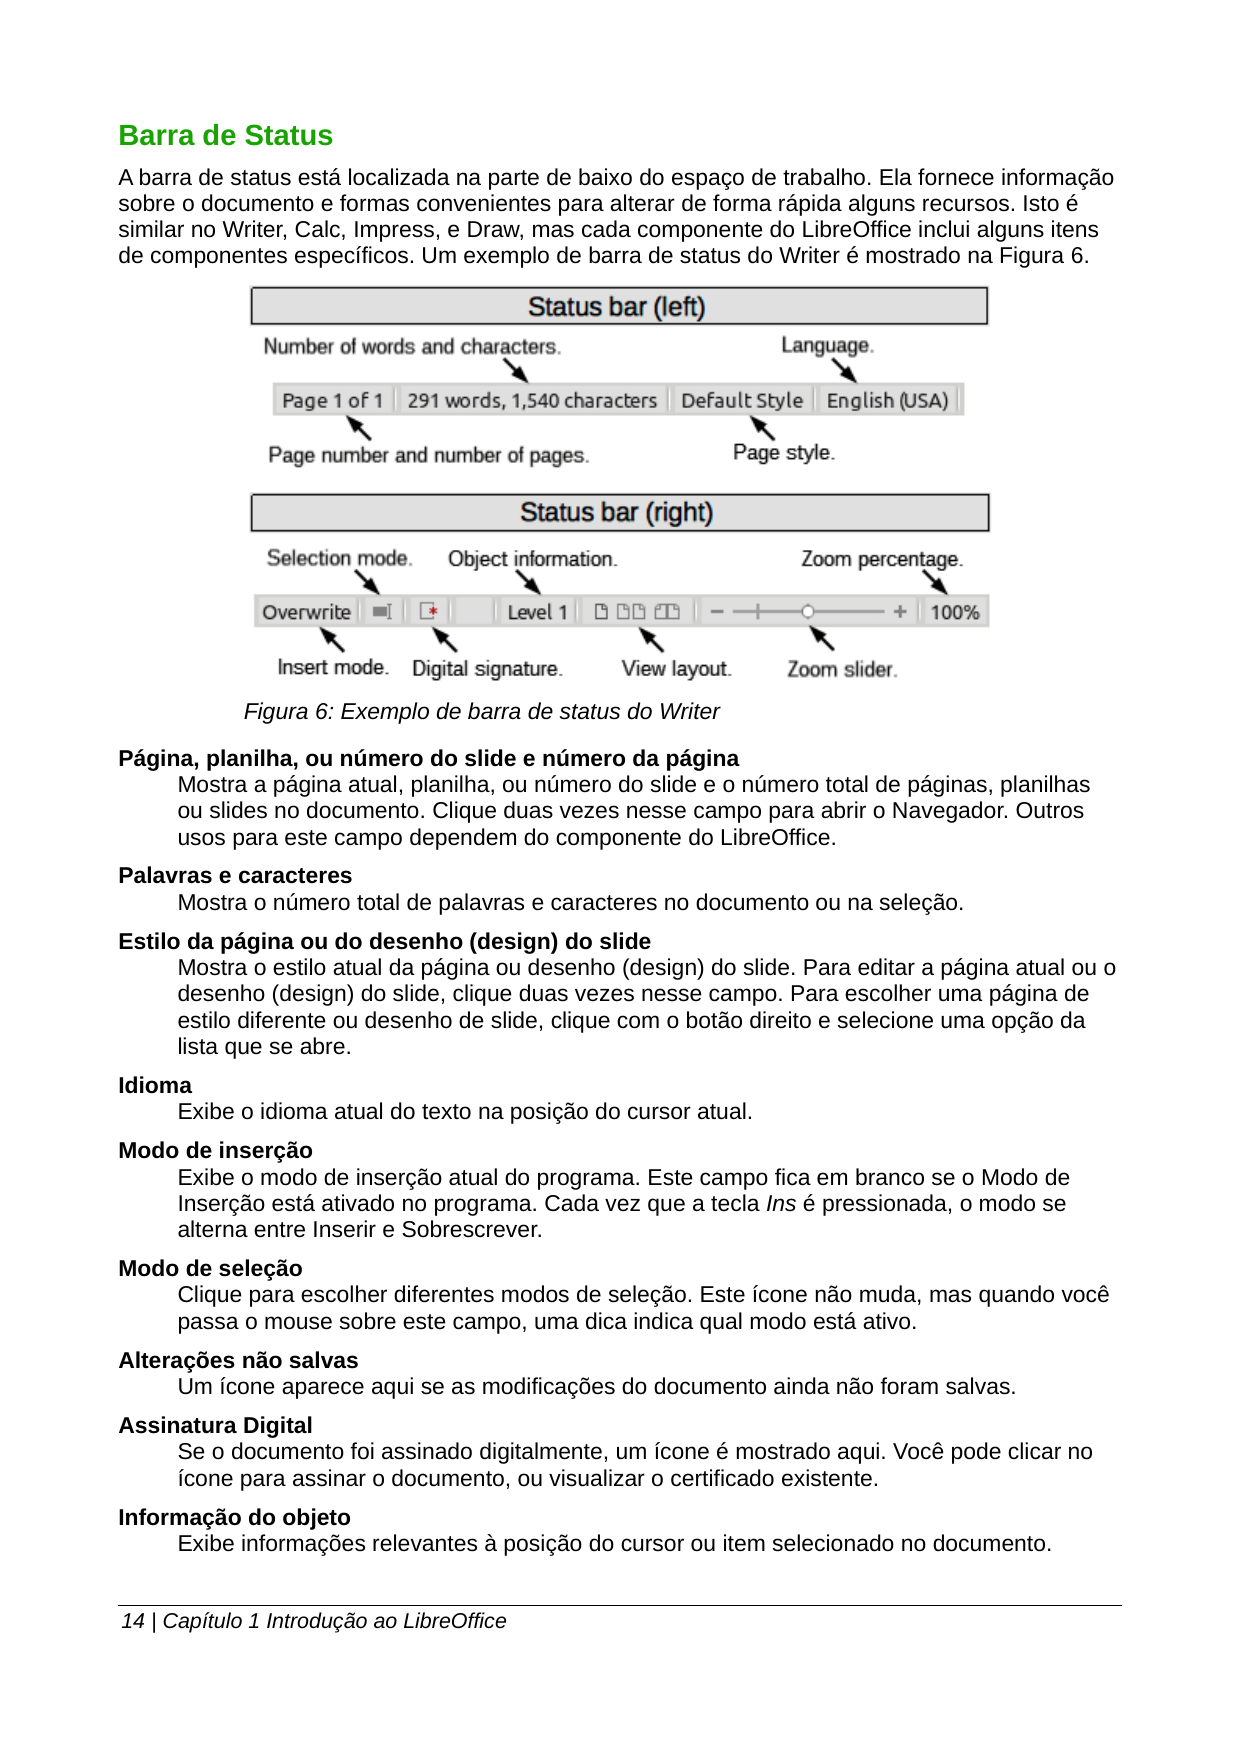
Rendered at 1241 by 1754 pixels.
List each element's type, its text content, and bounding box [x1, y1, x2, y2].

subtitle Barra de Status [118, 118, 1122, 152]
text Informação do objeto [118, 1503, 1122, 1530]
text Mostra o estilo atual da página ou desenho (design) do slide. Para editar a página atual ou o desenho (design) do slide, clique duas vezes nesse campo. Para escolher uma página de estilo diferente ou desenho de slide, clique com o botão direito e selecione uma opção da lista que se abre. [177, 954, 1122, 1059]
text Modo de seleção [118, 1255, 1122, 1281]
text Palavras e caracteres [118, 862, 1122, 889]
text Exibe o idioma atual do texto na posição do cursor atual. [177, 1098, 1122, 1125]
text Clique para escolher diferentes modos de seleção. Este ícone não muda, mas quando você passa o mouse sobre este campo, uma dica indica qual modo está ativo. [177, 1281, 1122, 1334]
text Estilo da página ou do desenho (design) do slide [118, 928, 1122, 954]
text Alterações não salvas [118, 1347, 1122, 1373]
text Exibe informações relevantes à posição do cursor ou item selecionado no documento. [177, 1530, 1122, 1556]
picture [245, 281, 996, 687]
text Figura 6: Exemplo de barra de status do Writer [243, 698, 997, 724]
text Exibe o modo de inserção atual do programa. Este campo fica em branco se o Modo de Inserção está ativado no programa. Cada vez que a tecla Ins é pressionada, o modo se alterna entre Inserir e Sobrescrever. [177, 1163, 1122, 1243]
text Página, planilha, ou número do slide e número da página [118, 744, 1122, 771]
text Um ícone aparece aqui se as modificações do documento ainda não foram salvas. [177, 1373, 1122, 1399]
text Mostra a página atual, planilha, ou número do slide e o número total de páginas, planilhas ou slides no documento. Clique duas vezes nesse campo para abrir o Navegador. Outros usos para este campo dependem do componente do LibreOffice. [177, 771, 1122, 850]
text Se o documento foi assinado digitalmente, um ícone é mostrado aqui. Você pode clicar no ícone para assinar o documento, ou visualizar o certificado existente. [177, 1438, 1122, 1491]
text Mostra o número total de palavras e caracteres no documento ou na seleção. [177, 889, 1122, 915]
text Assinatura Digital [118, 1412, 1122, 1438]
text A barra de status está localizada na parte de baixo do espaço de trabalho. Ela fornece informação sobre o documento e formas convenientes para alterar de forma rápida alguns recursos. Isto é similar no Writer, Calc, Impress, e Draw, mas cada componente do LibreOffice inclui alguns itens de componentes específicos. Um exemplo de barra de status do Writer é mostrado na Figura 6. [118, 163, 1122, 269]
text Modo de inserção [118, 1137, 1122, 1163]
text Idioma [118, 1072, 1122, 1098]
